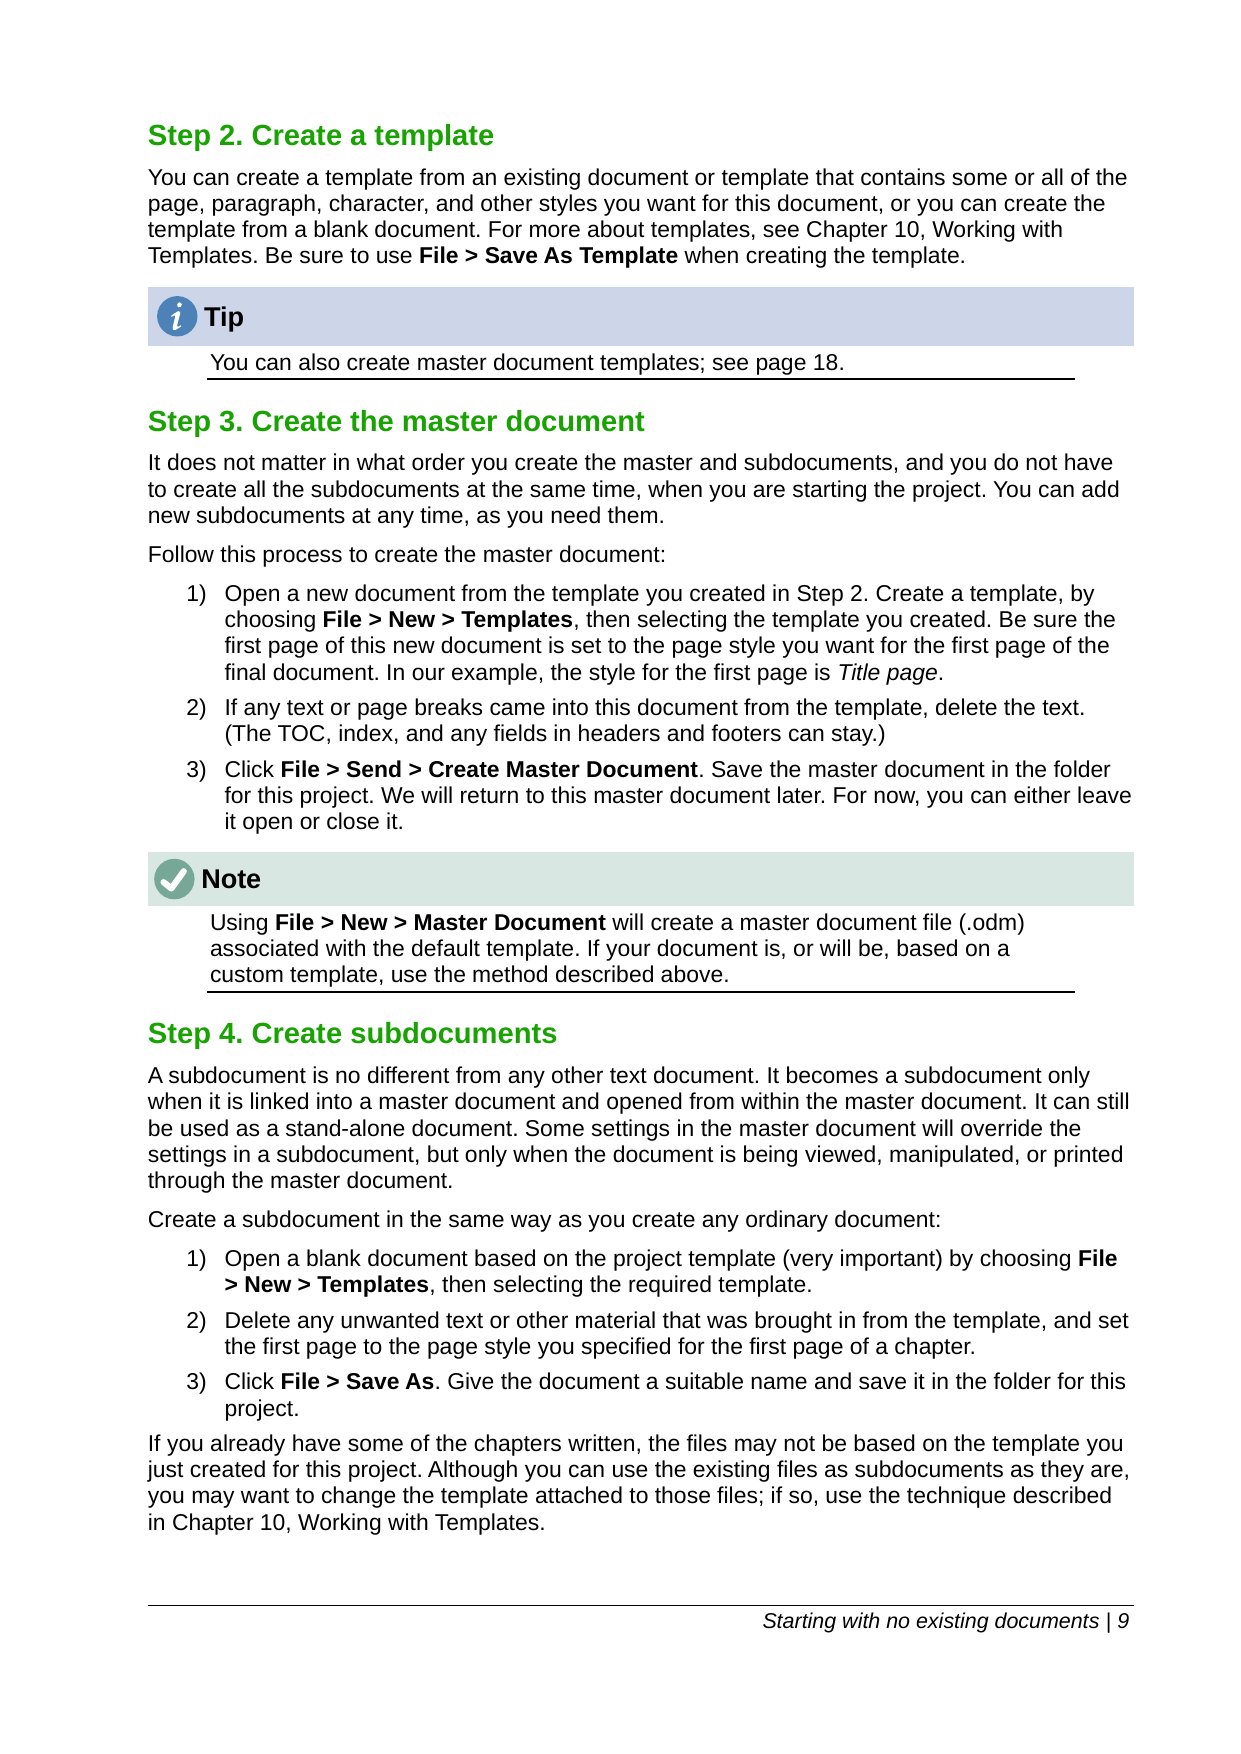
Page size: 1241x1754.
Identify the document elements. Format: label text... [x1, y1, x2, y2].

subtitle Step 3. Create the master document [148, 404, 1134, 437]
text You can also create master document templates; see page 18. [207, 346, 1075, 378]
text Using File > New > Master Document will create a master document file (.odm) associated with the default template. If your document is, or will be, based on a custom template, use the method described above. [207, 906, 1075, 991]
subtitle Step 4. Create subdocuments [148, 1017, 1134, 1050]
text It does not matter in what order you create the master and subdocuments, and you do not have to create all the subdocuments at the same time, when you are starting the project. You can add new subdocuments at any time, as you need them. [148, 449, 1134, 528]
list Open a new document from the template you created in Step 2. Create a template, by choosing File > New > Templates, then selecting the template you created. Be sure the first page of this new document is set to the page style you want for the first page of the final document. In our example, the style for the first page is Title page. [207, 580, 1134, 685]
list Delete any unwanted text or other material that was brought in from the template, and set the first page to the page style you specified for the first page of a chapter. [207, 1307, 1134, 1359]
list Open a blank document based on the project template (very important) by choosing File > New > Templates, then selecting the required template. [207, 1245, 1134, 1298]
subtitle Step 2. Create a template [148, 118, 1134, 152]
text If you already have some of the chapters written, the files may not be based on the template you just created for this project. Although you can use the existing files as subdocuments as they are, you may want to change the template attached to those files; if so, use the technique described in Chapter 10, Working with Templates. [148, 1430, 1134, 1535]
text A subdocument is no different from any other text document. It becomes a subdocument only when it is linked into a master document and opened from within the master document. It can still be used as a stand-alone document. Some settings in the master document will override the settings in a subdocument, but only when the document is being viewed, manipulated, or printed through the master document. [148, 1062, 1134, 1194]
subtitle Note [148, 852, 1134, 906]
list Create a subdocument in the same way as you create any ordinary document: [148, 1206, 1134, 1232]
list If any text or page breaks came into this document from the template, delete the text. (The TOC, index, and any fields in headers and footers can stay.) [207, 694, 1134, 747]
text You can create a template from an existing document or template that contains some or all of the page, paragraph, character, and other styles you want for this document, or you can create the template from a blank document. For more about templates, see Chapter 10, Working with Templates. Be sure to use File > Save As Template when creating the template. [148, 163, 1134, 269]
list Follow this process to create the master document: [148, 541, 1134, 567]
list Click File > Save As. Give the document a suitable name and save it in the folder for this project. [207, 1368, 1134, 1421]
list Click File > Send > Create Master Document. Save the master document in the folder for this project. We will return to this master document later. For now, you can either leave it open or close it. [207, 756, 1134, 834]
subtitle Tip [148, 287, 1134, 346]
